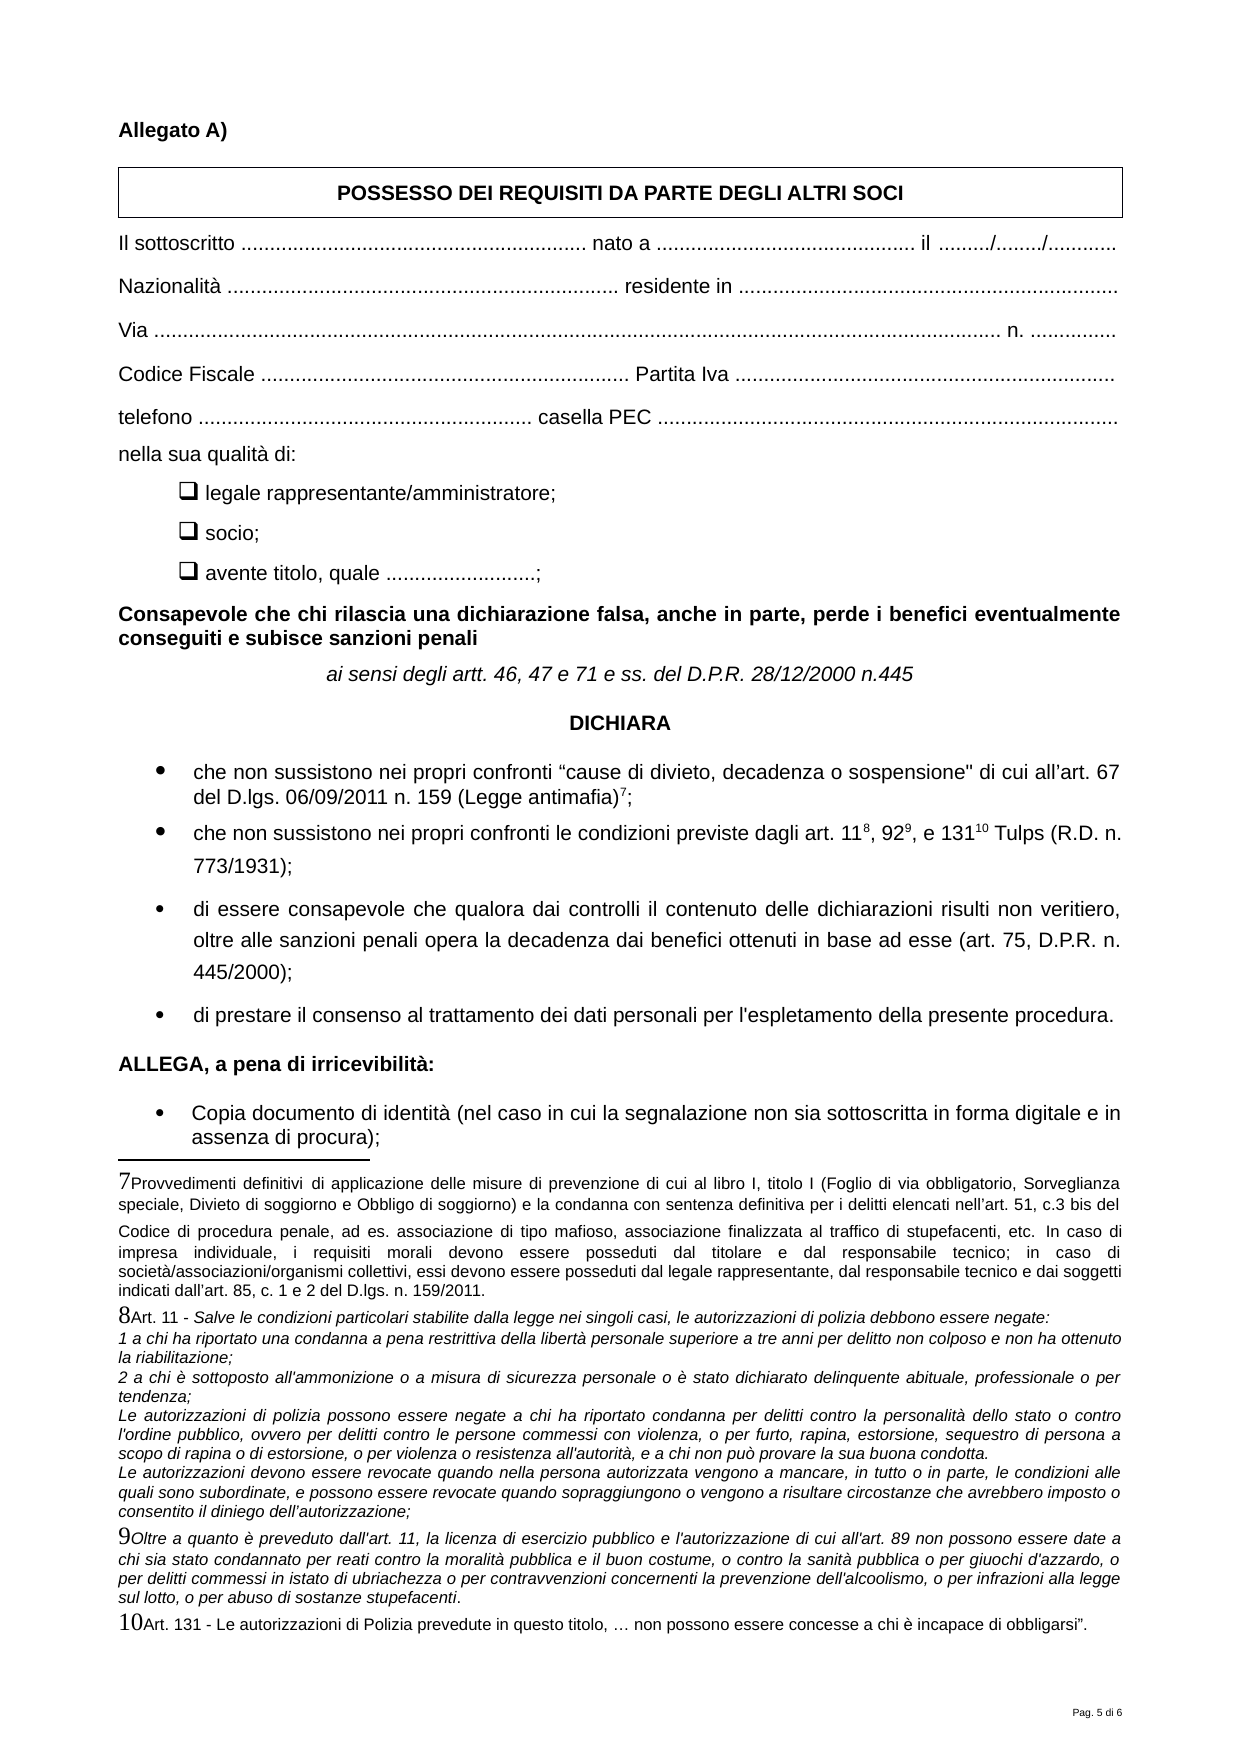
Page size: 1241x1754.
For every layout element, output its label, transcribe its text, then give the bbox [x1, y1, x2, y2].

list 2 a chi è sottoposto all'ammonizione o a misura di sicurezza personale o è stato dichiarato delinquente abituale, professionale o per tendenza; [118, 1367, 1122, 1406]
list di prestare il consenso al trattamento dei dati personali per l'espletamento della presente procedura. [156, 1003, 1122, 1027]
list 1 a chi ha riportato una condanna a pena restrittiva della libertà personale superiore a tre anni per delitto non colposo e non ha ottenuto la riabilitazione; [118, 1329, 1122, 1367]
text Allegato A) [118, 118, 1122, 142]
list Le autorizzazioni devono essere revocate quando nella persona autorizzata vengono a mancare, in tutto o in parte, le condizioni alle quali sono subordinate, e possono essere revocate quando sopraggiungono o vengono a risultare circostanze che avrebbero imposto o consentito il diniego dell’autorizzazione; [118, 1463, 1122, 1521]
list che non sussistono nei propri confronti “cause di divieto, decadenza o sospensione" di cui all’art. 67 del D.lgs. 06/09/2011 n. 159 (Legge antimafia); [156, 760, 1122, 809]
text Consapevole che chi rilascia una dichiarazione falsa, anche in parte, perde i benefici eventualmente conseguiti e subisce sanzioni penali [118, 601, 1122, 649]
text Codice Fiscale ................................................................ Partita Iva .................................................................. [118, 362, 1122, 386]
text Il sottoscritto ............................................................ nato a ............................................. il ........./......../............ [118, 231, 1122, 254]
text ALLEGA, a pena di irricevibilità: [118, 1052, 1122, 1076]
text Via ................................................................................................................................................... n. ............... [118, 318, 1122, 342]
subtitle DICHIARA [118, 711, 1122, 735]
list Oltre a quanto è preveduto dall'art. 11, la licenza di esercizio pubblico e l'autorizzazione di cui all'art. 89 non possono essere date a chi sia stato condannato per reati contro la moralità pubblica e il buon costume, o contro la sanità pubblica o per giuochi d'azzardo, o per delitti commessi in istato di ubriachezza o per contravvenzioni concernenti la prevenzione dell'alcoolismo, o per infrazioni alla legge sul lotto, o per abuso di sostanze stupefacenti. [118, 1521, 1122, 1607]
text  avente titolo, quale ..........................; [177, 561, 1122, 586]
text  socio; [177, 521, 1122, 546]
list che non sussistono nei propri confronti le condizioni previste dagli art. 11, 92, e 131 Tulps (R.D. n. 773/1931); [156, 821, 1122, 877]
list Art. 11 - Salve le condizioni particolari stabilite dalla legge nei singoli casi, le autorizzazioni di polizia debbono essere negate: [118, 1300, 1122, 1329]
text nella sua qualità di: [118, 442, 1122, 466]
list di essere consapevole che qualora dai controlli il contenuto delle dichiarazioni risulti non veritiero, oltre alle sanzioni penali opera la decadenza dai benefici ottenuti in base ad esse (art. 75, D.P.R. n. 445/2000); [156, 897, 1122, 983]
table_header POSSESSO DEI REQUISITI DA PARTE DEGLI ALTRI SOCI [119, 168, 1122, 217]
text telefono .......................................................... casella PEC ................................................................................ [118, 405, 1122, 429]
list Art. 131 - Le autorizzazioni di Polizia prevedute in questo titolo, … non possono essere concesse a chi è incapace di obbligarsi”. [118, 1607, 1122, 1636]
text Nazionalità .................................................................... residente in .................................................................. [118, 274, 1122, 298]
list Provvedimenti definitivi di applicazione delle misure di prevenzione di cui al libro I, titolo I (Foglio di via obbligatorio, Sorveglianza speciale, Divieto di soggiorno e Obbligo di soggiorno) e la condanna con sentenza definitiva per i delitti elencati nell’art. 51, c.3 bis del Codice di procedura penale, ad es. associazione di tipo mafioso, associazione finalizzata al traffico di stupefacenti, etc. In caso di impresa individuale, i requisiti morali devono essere posseduti dal titolare e dal responsabile tecnico; in caso di società/associazioni/organismi collettivi, essi devono essere posseduti dal legale rappresentante, dal responsabile tecnico e dai soggetti indicati dall’art. 85, c. 1 e 2 del D.lgs. n. 159/2011. [118, 1166, 1122, 1300]
list Le autorizzazioni di polizia possono essere negate a chi ha riportato condanna per delitti contro la personalità dello stato o contro l'ordine pubblico, ovvero per delitti contro le persone commessi con violenza, o per furto, rapina, estorsione, sequestro di persona a scopo di rapina o di estorsione, o per violenza o resistenza all'autorità, e a chi non può provare la sua buona condotta. [118, 1406, 1122, 1463]
text ai sensi degli artt. 46, 47 e 71 e ss. del D.P.R. 28/12/2000 n.445 [118, 662, 1122, 686]
list Copia documento di identità (nel caso in cui la segnalazione non sia sottoscritta in forma digitale e in assenza di procura); [156, 1101, 1122, 1149]
text  legale rappresentante/amministratore; [177, 481, 1122, 506]
